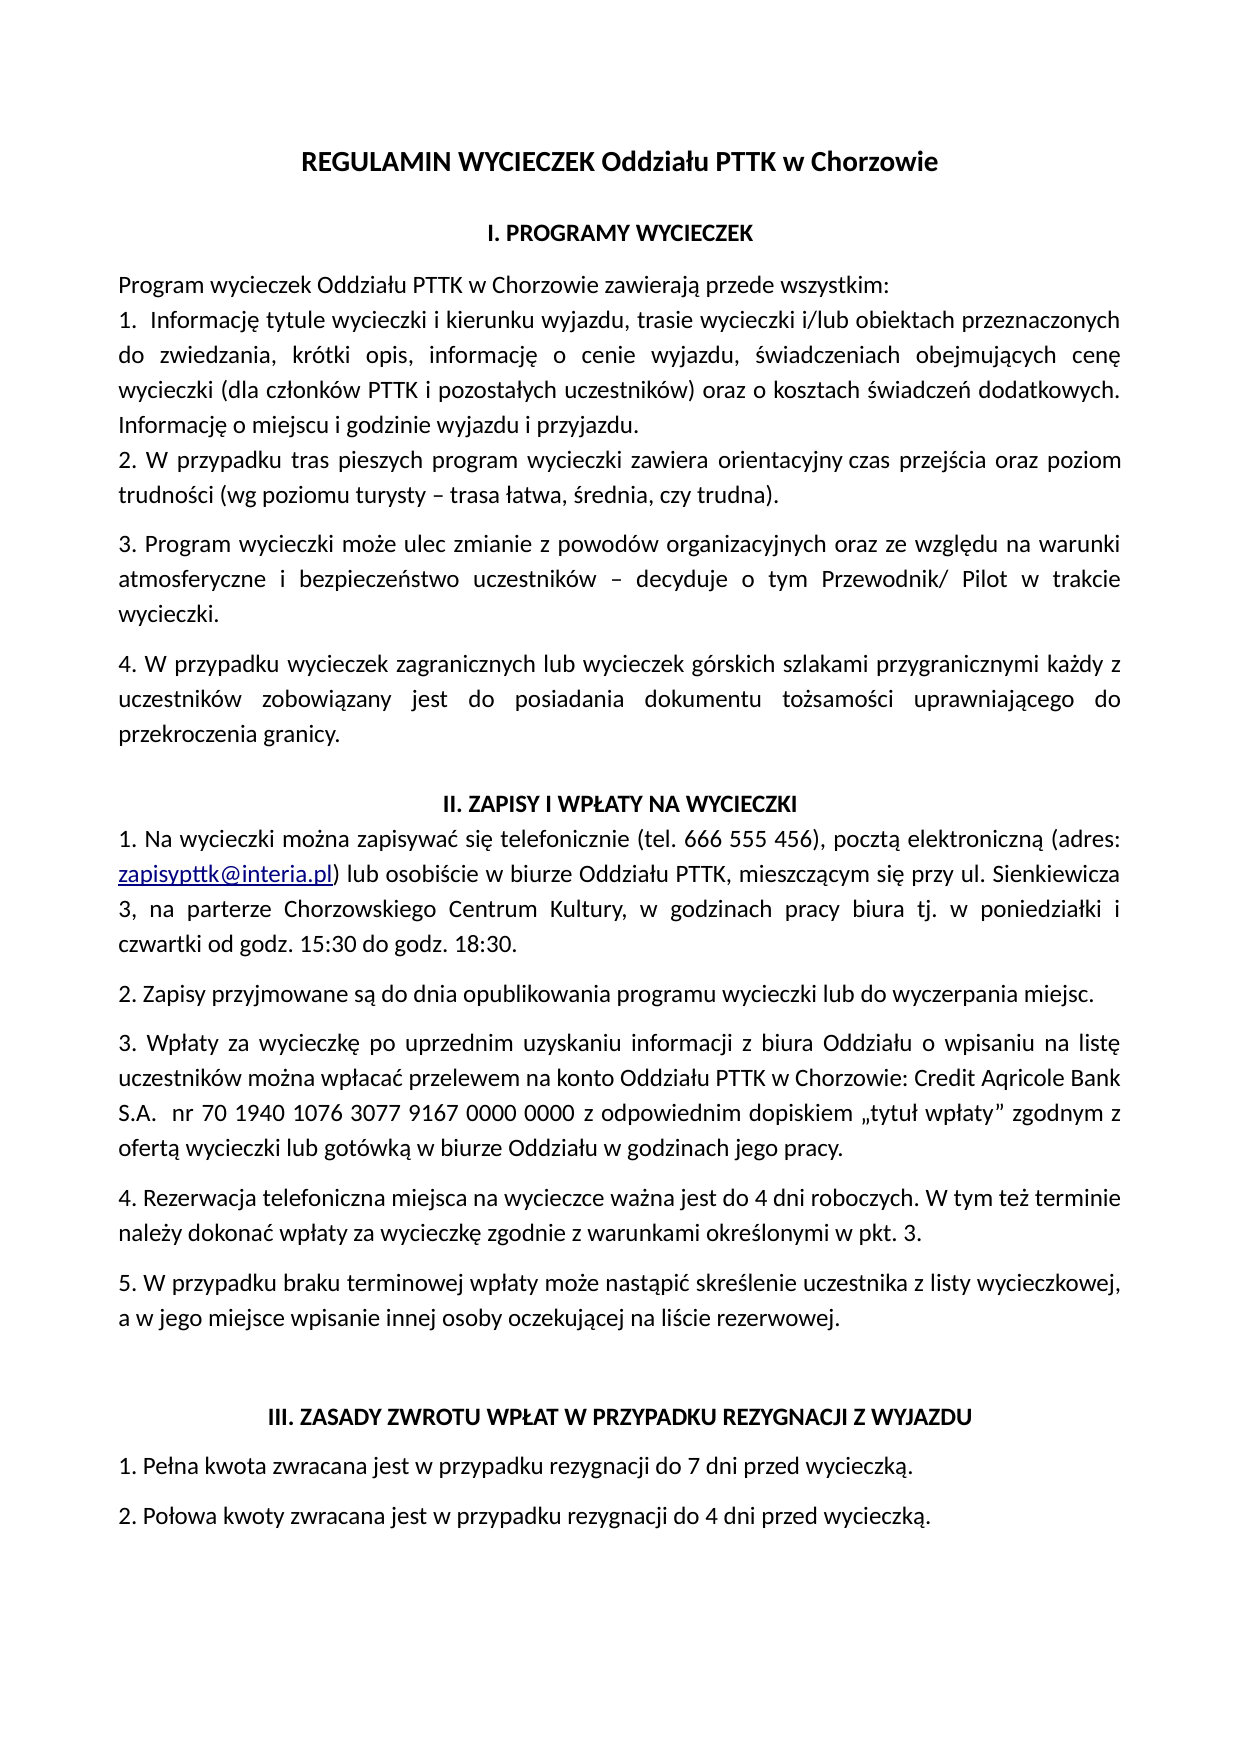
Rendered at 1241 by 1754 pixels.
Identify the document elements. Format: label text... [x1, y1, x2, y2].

text 4. W przypadku wycieczek zagranicznych lub wycieczek górskich szlakami przygranicznymi każdy z uczestników zobowiązany jest do posiadania dokumentu tożsamości uprawniającego do przekroczenia granicy. [118, 648, 1122, 748]
text 1. Informację tytule wycieczki i kierunku wyjazdu, trasie wycieczki i/lub obiektach przeznaczonych do zwiedzania, krótki opis, informację o cenie wyjazdu, świadczeniach obejmujących cenę wycieczki (dla członków PTTK i pozostałych uczestników) oraz o kosztach świadczeń dodatkowych. Informację o miejscu i godzinie wyjazdu i przyjazdu. [118, 304, 1122, 439]
text III. ZASADY ZWROTU WPŁAT W PRZYPADKU REZYGNACJI Z WYJAZDU [118, 1401, 1122, 1431]
subtitle I. PROGRAMY WYCIECZEK [118, 217, 1122, 248]
text 5. W przypadku braku terminowej wpłaty może nastąpić skreślenie uczestnika z listy wycieczkowej, a w jego miejsce wpisanie innej osoby oczekującej na liście rezerwowej. [118, 1267, 1122, 1332]
subtitle II. ZAPISY I WPŁATY NA WYCIECZKI [118, 788, 1122, 819]
text 2. Połowa kwoty zwracana jest w przypadku rezygnacji do 4 dni przed wycieczką. [118, 1500, 1122, 1531]
text 1. Na wycieczki można zapisywać się telefonicznie (tel. 666 555 456), pocztą elektroniczną (adres: zapisypttk@interia.pl) lub osobiście w biurze Oddziału PTTK, mieszczącym się przy ul. Sienkiewicza 3, na parterze Chorzowskiego Centrum Kultury, w godzinach pracy biura tj. w poniedziałki i czwartki od godz. 15:30 do godz. 18:30. [118, 823, 1122, 959]
text 2. W przypadku tras pieszych program wycieczki zawiera orientacyjny czas przejścia oraz poziom trudności (wg poziomu turysty – trasa łatwa, średnia, czy trudna). [118, 444, 1122, 509]
text 2. Zapisy przyjmowane są do dnia opublikowania programu wycieczki lub do wyczerpania miejsc. [118, 978, 1122, 1008]
text 3. Program wycieczki może ulec zmianie z powodów organizacyjnych oraz ze względu na warunki atmosferyczne i bezpieczeństwo uczestników – decyduje o tym Przewodnik/ Pilot w trakcie wycieczki. [118, 528, 1122, 629]
subtitle Program wycieczek Oddziału PTTK w Chorzowie zawierają przede wszystkim: [118, 269, 1122, 299]
subtitle REGULAMIN WYCIECZEK Oddziału PTTK w Chorzowie [118, 143, 1122, 179]
text 1. Pełna kwota zwracana jest w przypadku rezygnacji do 7 dni przed wycieczką. [118, 1450, 1122, 1481]
text 3. Wpłaty za wycieczkę po uprzednim uzyskaniu informacji z biura Oddziału o wpisaniu na listę uczestników można wpłacać przelewem na konto Oddziału PTTK w Chorzowie: Credit Aqricole Bank S.A. nr 70 1940 1076 3077 9167 0000 0000 z odpowiednim dopiskiem „tytuł wpłaty” zgodnym z ofertą wycieczki lub gotówką w biurze Oddziału w godzinach jego pracy. [118, 1027, 1122, 1163]
text 4. Rezerwacja telefoniczna miejsca na wycieczce ważna jest do 4 dni roboczych. W tym też terminie należy dokonać wpłaty za wycieczkę zgodnie z warunkami określonymi w pkt. 3. [118, 1182, 1122, 1248]
